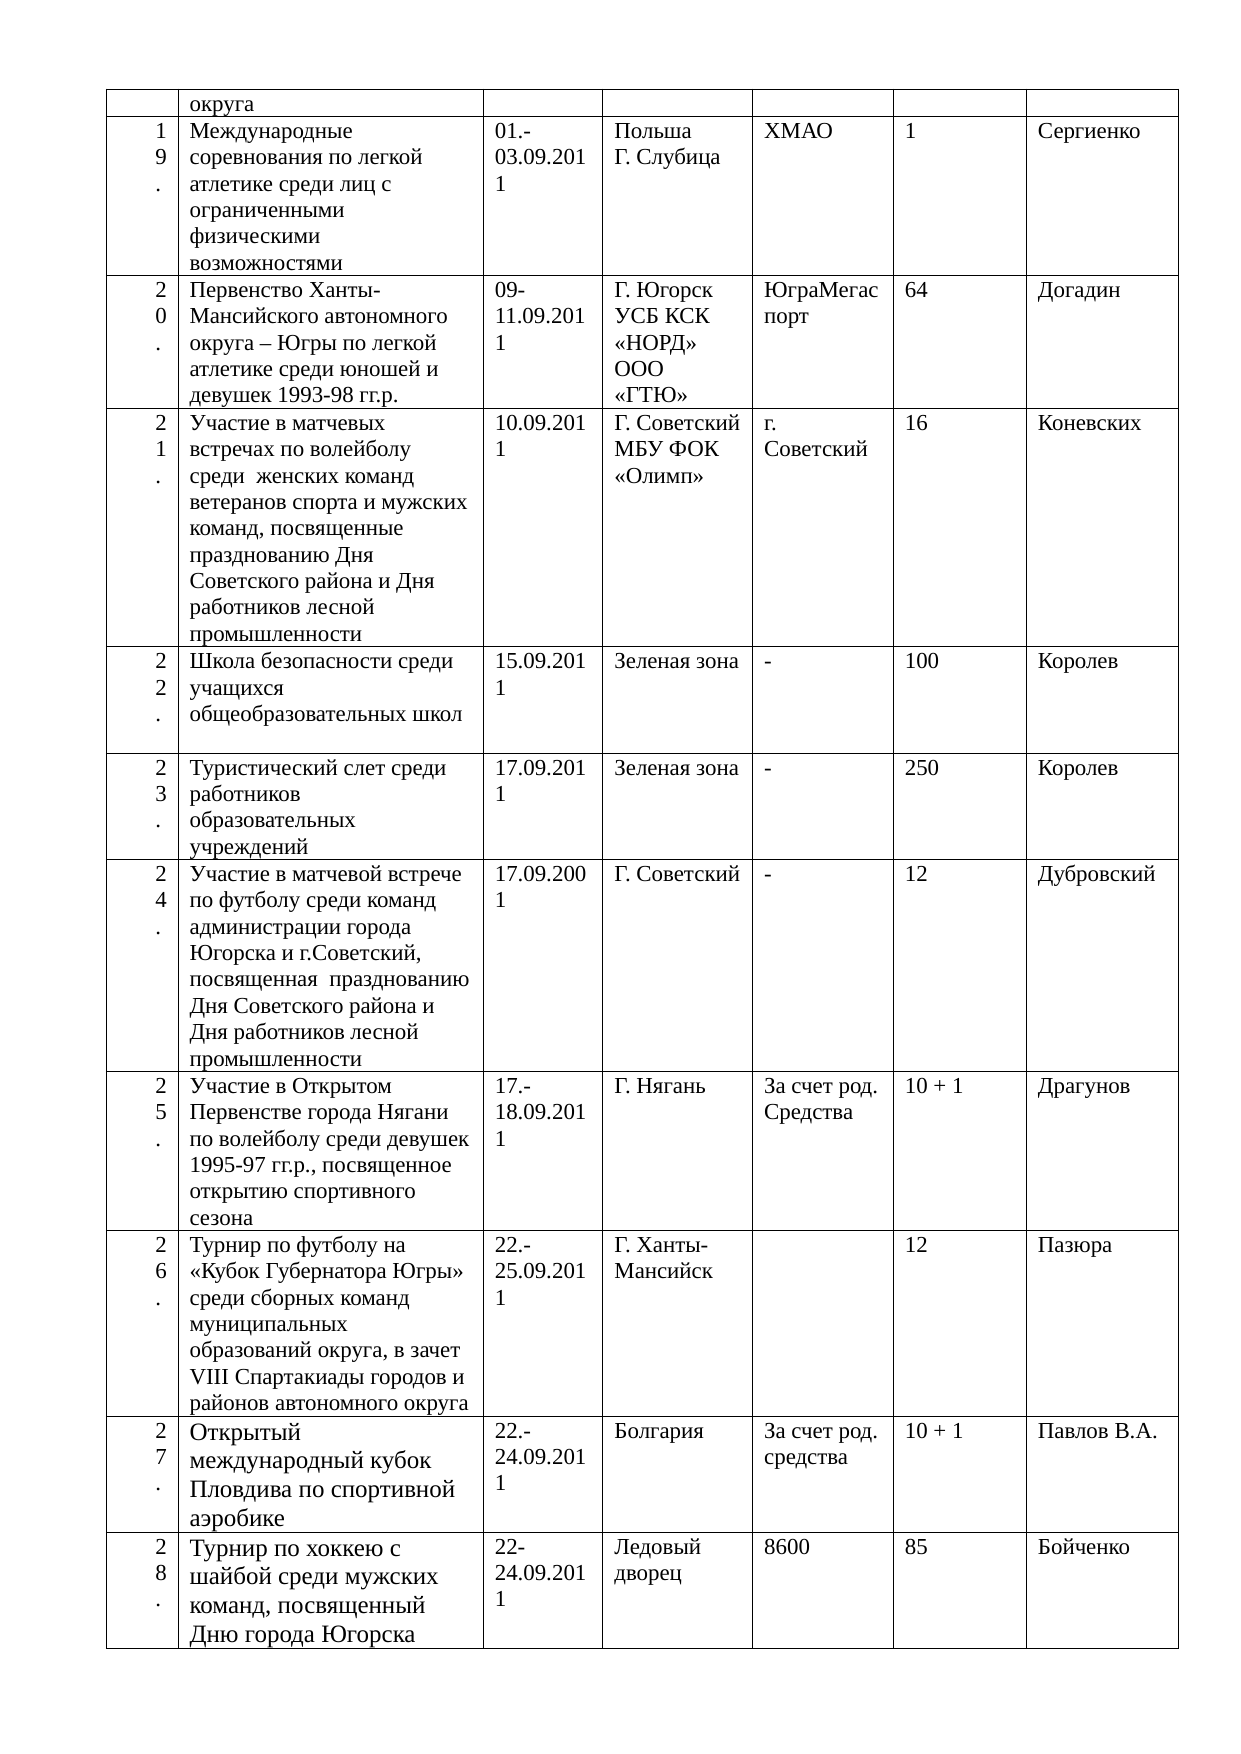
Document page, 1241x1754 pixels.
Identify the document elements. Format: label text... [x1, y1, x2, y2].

table_cell 1 [894, 117, 1026, 275]
table_cell - [753, 754, 893, 859]
table_cell [107, 276, 178, 408]
table_cell [753, 1231, 893, 1416]
table_cell [107, 1533, 178, 1648]
table_cell 22.-25.09.2011 [484, 1231, 602, 1416]
table_cell [107, 117, 178, 275]
table_cell округа [179, 90, 483, 116]
table_cell Ледовый дворец [603, 1533, 752, 1648]
table_cell Г. Советский МБУ ФОК «Олимп» [603, 409, 752, 646]
table_cell [107, 647, 178, 753]
table_cell Королев [1027, 647, 1178, 753]
table_cell 22-24.09.2011 [484, 1533, 602, 1648]
table_cell 17.09.2011 [484, 754, 602, 859]
table_cell Павлов В.А. [1027, 1417, 1178, 1532]
table_cell ХМАО [753, 117, 893, 275]
table_cell 17.09.2001 [484, 860, 602, 1071]
table_cell 17.-18.09.2011 [484, 1072, 602, 1230]
table_cell Г. Нягань [603, 1072, 752, 1230]
table_cell ЮграМегаспорт [753, 276, 893, 408]
table_cell - [753, 647, 893, 753]
table_cell За счет род. Средства [753, 1072, 893, 1230]
table_cell 250 [894, 754, 1026, 859]
table_cell 64 [894, 276, 1026, 408]
table_cell Участие в Открытом Первенстве города Нягани по волейболу среди девушек 1995-97 гг.р., посвященное открытию спортивного сезона [179, 1072, 483, 1230]
table_cell За счет род. средства [753, 1417, 893, 1532]
table_cell Г. Югорск УСБ КСК «НОРД» ООО «ГТЮ» [603, 276, 752, 408]
table_cell г. Советский [753, 409, 893, 646]
table_cell Первенство Ханты-Мансийского автономного округа – Югры по легкой атлетике среди юношей и девушек 1993-98 гг.р. [179, 276, 483, 408]
table_cell 09-11.09.2011 [484, 276, 602, 408]
table_cell Участие в матчевой встрече по футболу среди команд администрации города Югорска и г.Советский, посвященная празднованию Дня Советского района и Дня работников лесной промышленности [179, 860, 483, 1071]
table_cell [484, 90, 602, 116]
table_cell [107, 409, 178, 646]
table_cell Догадин [1027, 276, 1178, 408]
table_cell [753, 90, 893, 116]
table_cell Дубровский [1027, 860, 1178, 1071]
table_cell 01.-03.09.2011 [484, 117, 602, 275]
table_cell [107, 1417, 178, 1532]
table_cell Коневских [1027, 409, 1178, 646]
table_cell [107, 1072, 178, 1230]
table_cell [1027, 90, 1178, 116]
table_cell Г. Ханты-Мансийск [603, 1231, 752, 1416]
table_cell Зеленая зона [603, 754, 752, 859]
table_cell [107, 860, 178, 1071]
table_cell [107, 1231, 178, 1416]
table_cell Участие в матчевых встречах по волейболу среди женских команд ветеранов спорта и мужских команд, посвященные празднованию Дня Советского района и Дня работников лесной промышленности [179, 409, 483, 646]
table_cell 85 [894, 1533, 1026, 1648]
table_cell Болгария [603, 1417, 752, 1532]
table_cell 12 [894, 1231, 1026, 1416]
table_cell 22.-24.09.2011 [484, 1417, 602, 1532]
table_cell [107, 90, 178, 116]
table_cell 12 [894, 860, 1026, 1071]
table_cell 10.09.2011 [484, 409, 602, 646]
table_cell 16 [894, 409, 1026, 646]
table_cell Туристический слет среди работников образовательных учреждений [179, 754, 483, 859]
table_cell Школа безопасности среди учащихся общеобразовательных школ [179, 647, 483, 753]
table_cell Г. Советский [603, 860, 752, 1071]
table_cell [894, 90, 1026, 116]
table_cell 15.09.2011 [484, 647, 602, 753]
table_cell Драгунов [1027, 1072, 1178, 1230]
table_cell Пазюра [1027, 1231, 1178, 1416]
table_cell [107, 754, 178, 859]
table_cell Зеленая зона [603, 647, 752, 753]
table_cell Турнир по футболу на «Кубок Губернатора Югры» среди сборных команд муниципальных образований округа, в зачет VIII Спартакиады городов и районов автономного округа [179, 1231, 483, 1416]
table_cell 8600 [753, 1533, 893, 1648]
table_cell Международные соревнования по легкой атлетике среди лиц с ограниченными физическими возможностями [179, 117, 483, 275]
table_cell Бойченко [1027, 1533, 1178, 1648]
table_cell Польша Г. Слубица [603, 117, 752, 275]
table_cell Королев [1027, 754, 1178, 859]
table_cell [603, 90, 752, 116]
table_cell - [753, 860, 893, 1071]
table_cell 100 [894, 647, 1026, 753]
table_cell Сергиенко [1027, 117, 1178, 275]
table_cell 10 + 1 [894, 1417, 1026, 1532]
table_cell 10 + 1 [894, 1072, 1026, 1230]
table_cell Открытый международный кубок Пловдива по спортивной аэробике [179, 1417, 483, 1532]
table_cell Турнир по хоккею с шайбой среди мужских команд, посвященный Дню города Югорска [179, 1533, 483, 1648]
